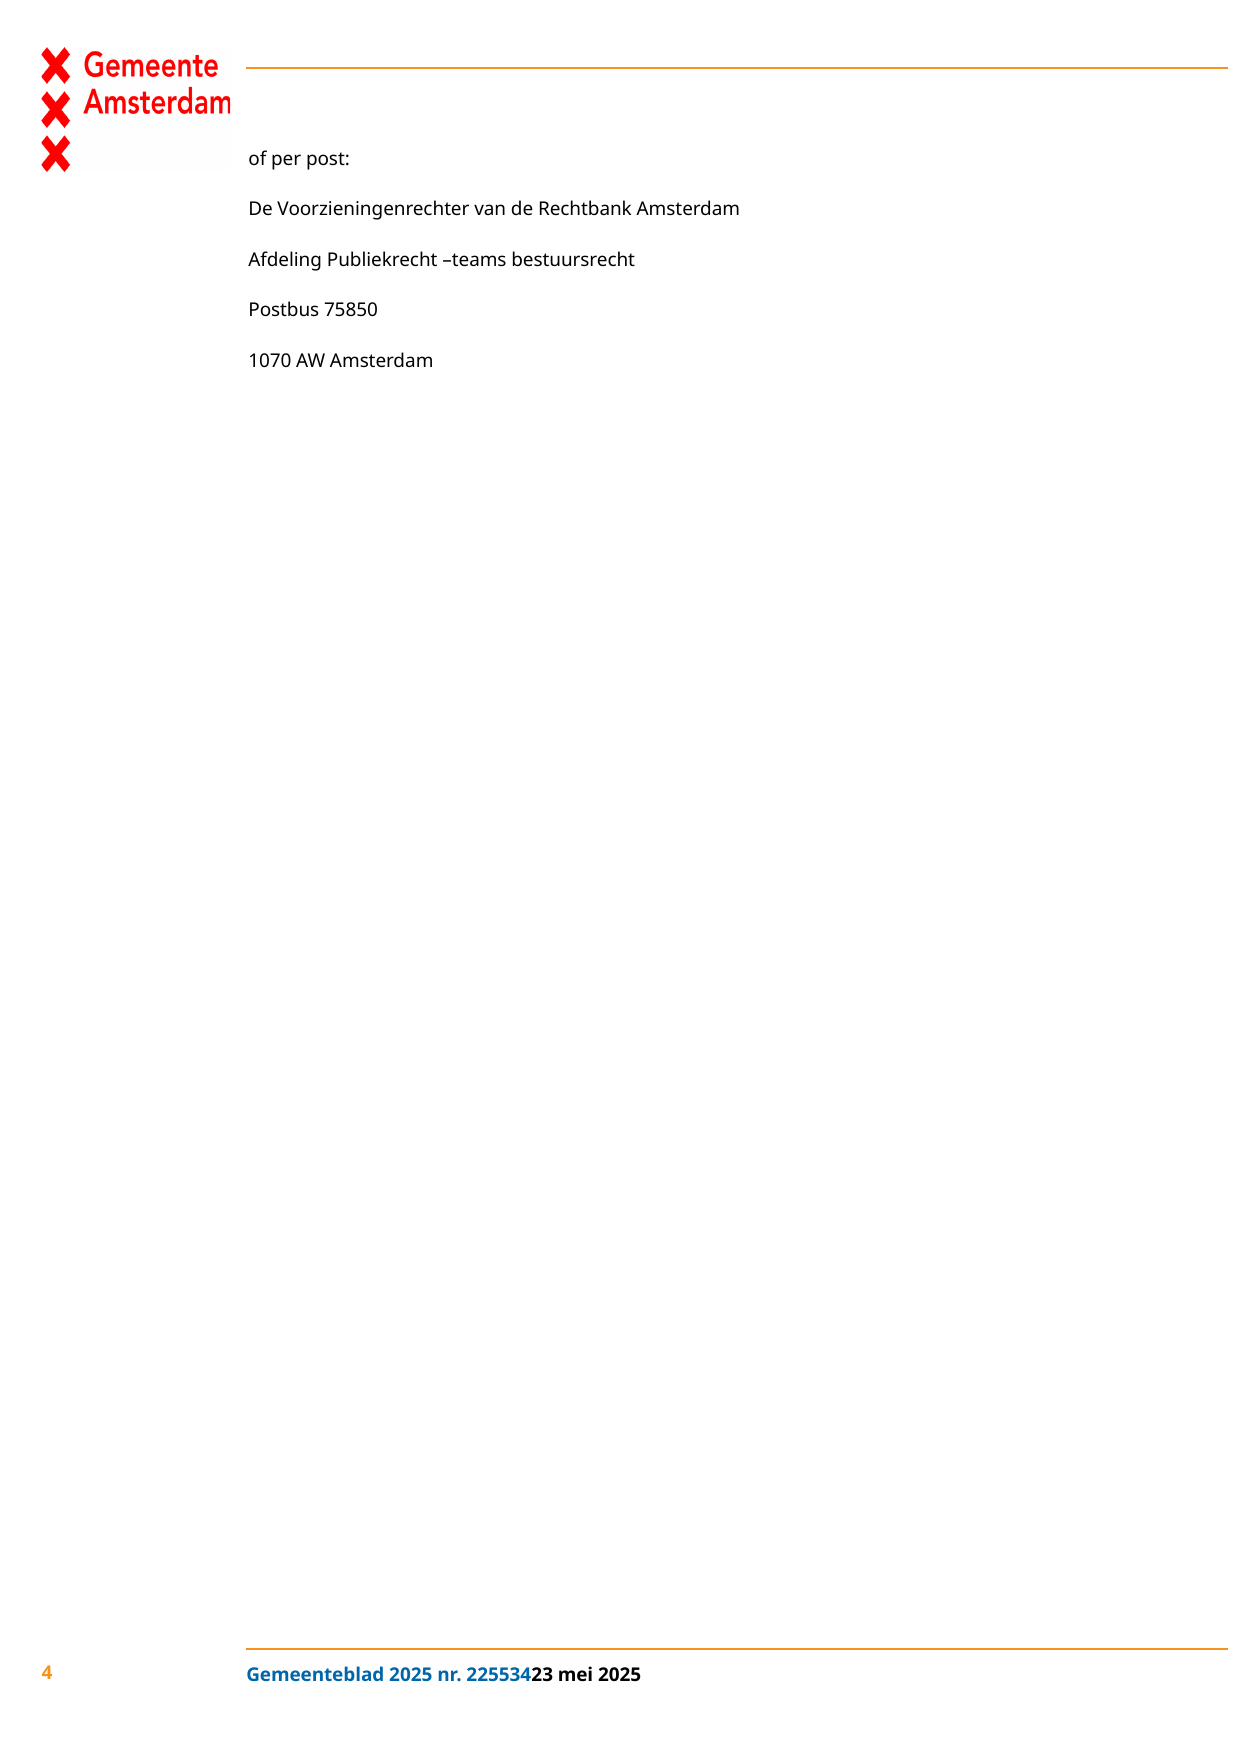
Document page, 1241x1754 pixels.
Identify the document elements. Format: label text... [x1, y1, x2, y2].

text Afdeling Publiekrecht –teams bestuursrecht [248, 246, 1152, 272]
text 1070 AW Amsterdam [248, 347, 1152, 373]
text Postbus 75850 [248, 296, 1152, 322]
picture [41, 47, 231, 172]
text De Voorzieningenrechter van de Rechtbank Amsterdam [248, 196, 1152, 221]
text of per post: [248, 145, 1152, 171]
